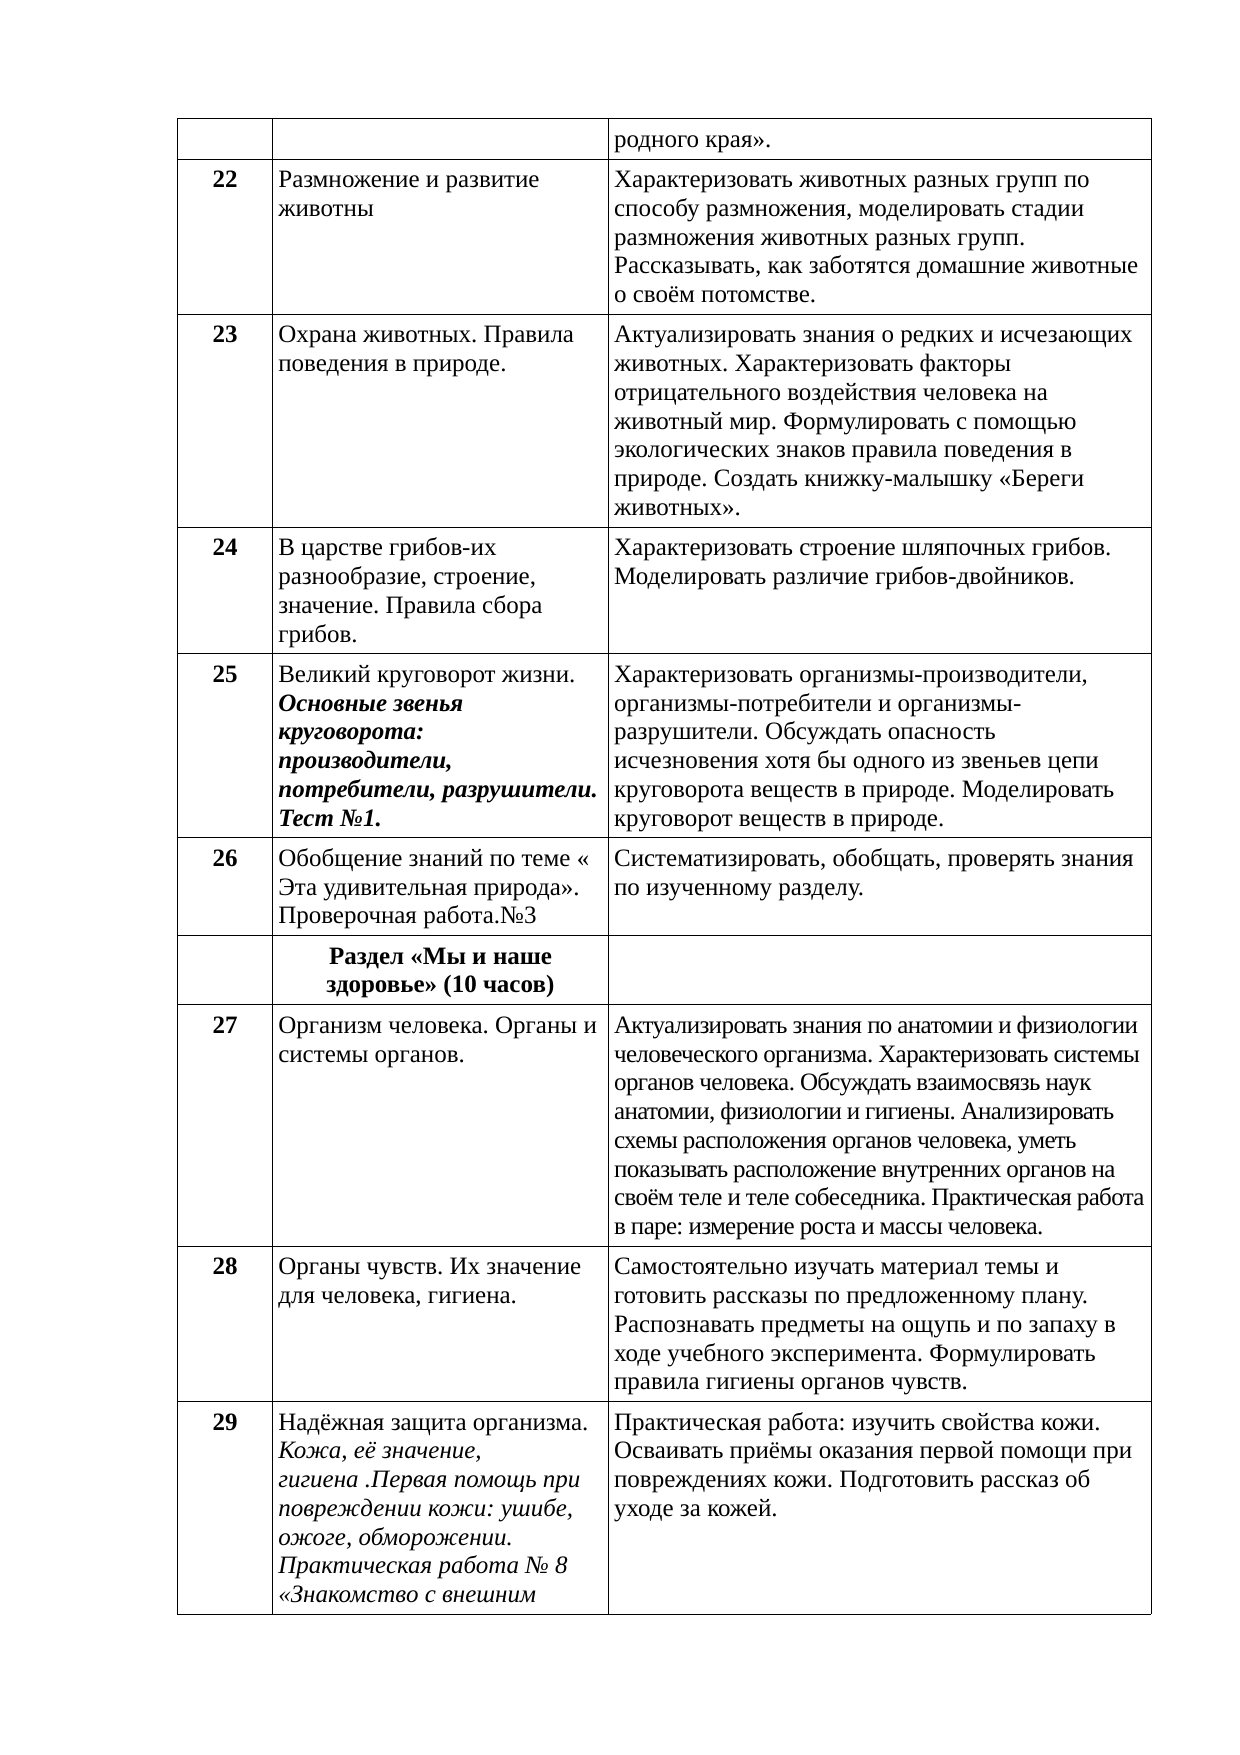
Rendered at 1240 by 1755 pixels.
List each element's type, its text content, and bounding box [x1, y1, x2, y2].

table_cell 24 [178, 528, 272, 653]
table_cell 22 [178, 160, 272, 314]
table_cell Актуализировать знания по анатомии и физиологии человеческого организма. Характеризовать системы органов человека. Обсуждать взаимосвязь наук анатомии, физиологии и гигиены. Анализировать схемы расположения органов человека, уметь показывать расположение внутренних органов на своём теле и теле собеседника. Практическая работа в паре: измерение роста и массы человека. [609, 1005, 1151, 1246]
table_cell 25 [178, 654, 272, 837]
table_cell [178, 119, 272, 158]
table_cell 28 [178, 1247, 272, 1401]
table_cell [609, 936, 1151, 1004]
table_cell Характеризовать организмы-производители, организмы-потребители и организмы-разрушители. Обсуждать опасность исчезновения хотя бы одного из звеньев цепи круговорота веществ в природе. Моделировать круговорот веществ в природе. [609, 654, 1151, 837]
table_cell Актуализировать знания о редких и исчезающих животных. Характеризовать факторы отрицательного воздействия человека на животный мир. Формулировать с помощью экологических знаков правила поведения в природе. Создать книжку-малышку «Береги животных». [609, 315, 1151, 527]
table_cell Систематизировать, обобщать, проверять знания по изученному разделу. [609, 838, 1151, 935]
table_cell Органы чувств. Их значение для человека, гигиена. [273, 1247, 608, 1401]
table_cell Характеризовать строение шляпочных грибов. Моделировать различие грибов-двойников. [609, 528, 1151, 653]
table_cell Обобщение знаний по теме « Эта удивительная природа». Проверочная работа.№3 [273, 838, 608, 935]
table_cell Организм человека. Органы и системы органов. [273, 1005, 608, 1246]
table_cell Размножение и развитие животны [273, 160, 608, 314]
table_cell Практическая работа: изучить свойства кожи. Осваивать приёмы оказания первой помощи при повреждениях кожи. Подготовить рассказ об уходе за кожей. [609, 1402, 1151, 1614]
table_cell Охрана животных. Правила поведения в природе. [273, 315, 608, 527]
table_cell Характеризовать животных разных групп по способу размножения, моделировать стадии размножения животных разных групп. Рассказывать, как заботятся домашние животные о своём потомстве. [609, 160, 1151, 314]
table_cell 29 [178, 1402, 272, 1614]
table_cell [178, 936, 272, 1004]
table_cell 27 [178, 1005, 272, 1246]
table_cell [273, 119, 608, 158]
table_cell Великий круговорот жизни. Основные звенья круговорота: производители, потребители, разрушители. Тест №1. [273, 654, 608, 837]
table_cell Раздел «Мы и наше здоровье» (10 часов) [273, 936, 608, 1004]
table_cell 23 [178, 315, 272, 527]
table_cell В царстве грибов-их разнообразие, строение, значение. Правила сбора грибов. [273, 528, 608, 653]
table_cell Самостоятельно изучать материал темы и готовить рассказы по предложенному плану. Распознавать предметы на ощупь и по запаху в ходе учебного эксперимента. Формулировать правила гигиены органов чувств. [609, 1247, 1151, 1401]
table_cell Надёжная защита организма. Кожа, её значение, гигиена .Первая помощь при повреждении кожи: ушибе, ожоге, обморожении. Практическая работа № 8 «Знакомство с внешним [273, 1402, 608, 1614]
table_cell 26 [178, 838, 272, 935]
table_cell родного края». [609, 119, 1151, 158]
